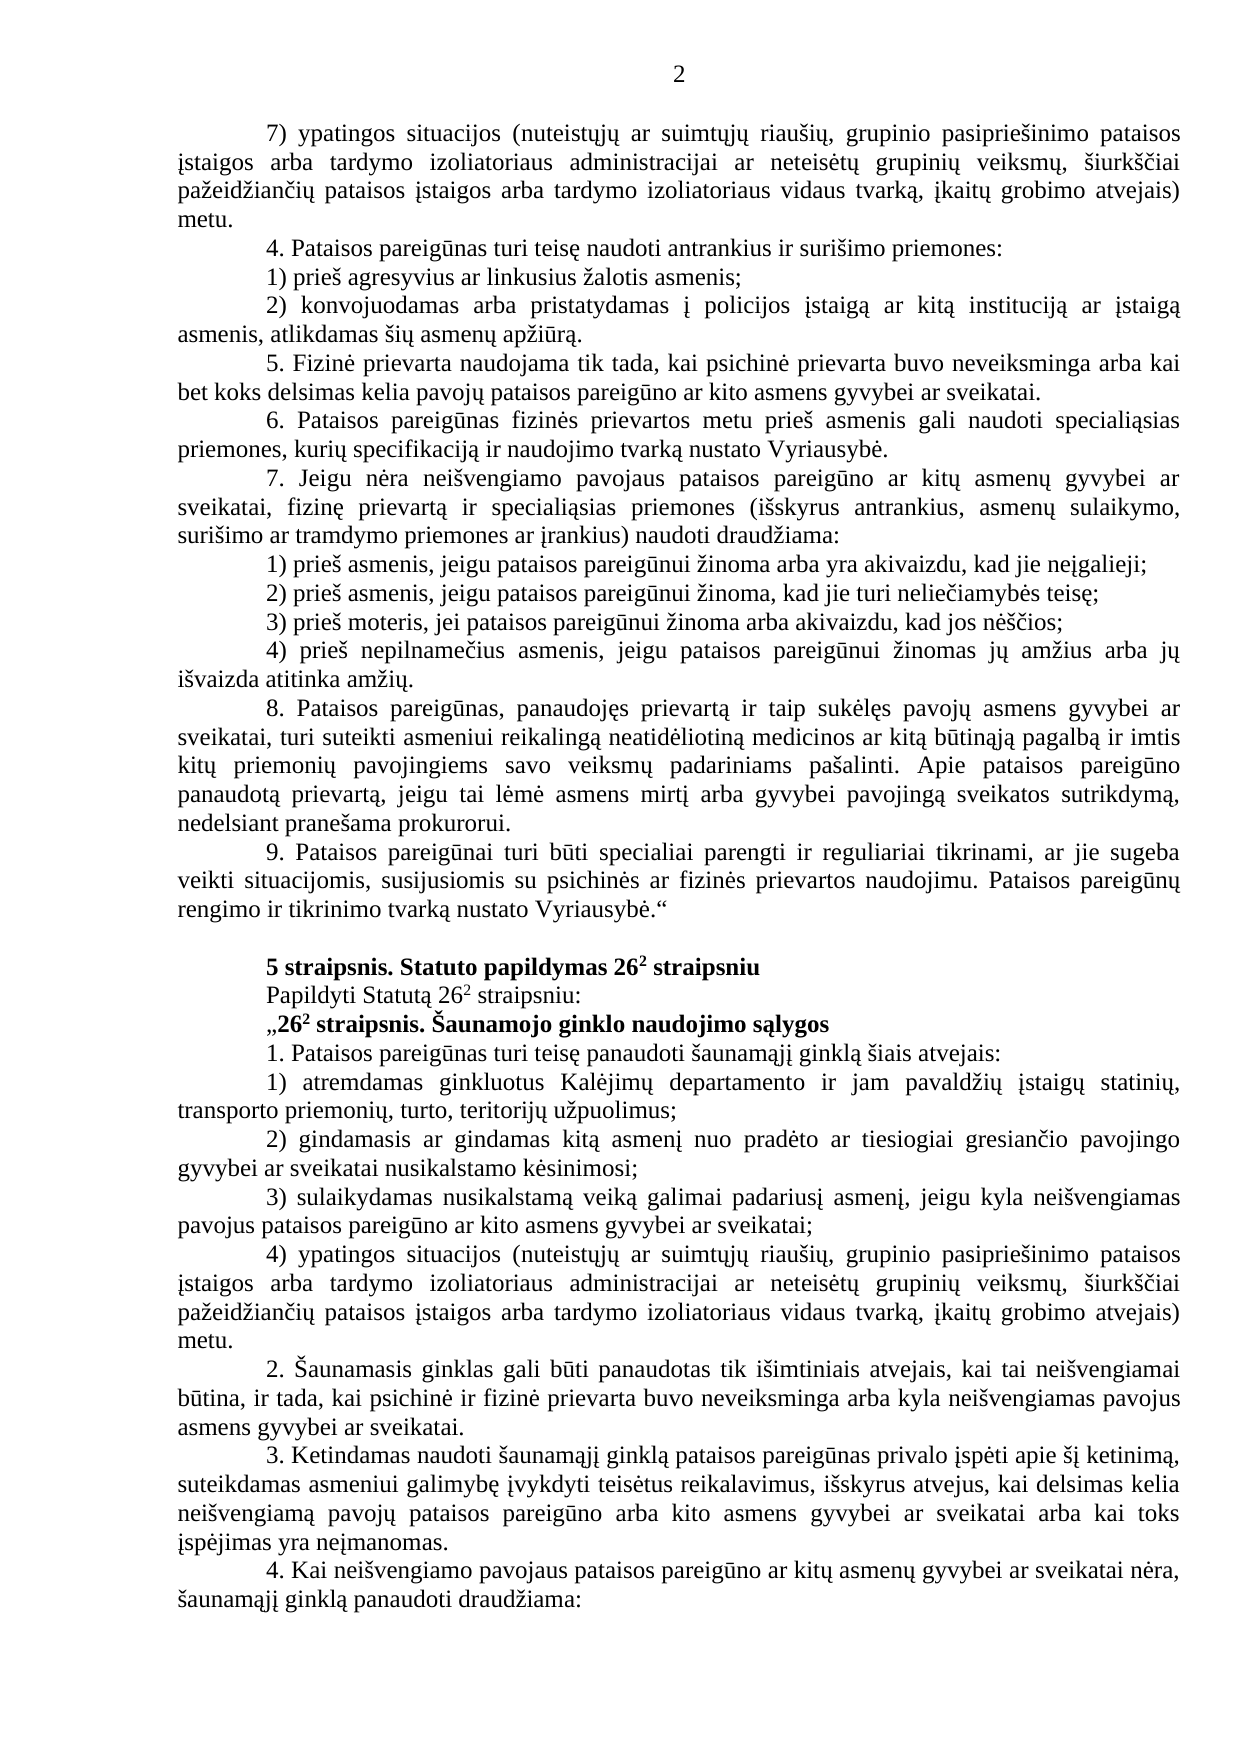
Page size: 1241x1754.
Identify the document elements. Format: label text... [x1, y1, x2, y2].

text 4. Kai neišvengiamo pavojaus pataisos pareigūno ar kitų asmenų gyvybei ar sveikatai nėra, šaunamąjį ginklą panaudoti draudžiama: [177, 1556, 1181, 1613]
text Papildyti Statutą 262 straipsniu: [177, 981, 1181, 1009]
text 4) prieš nepilnamečius asmenis, jeigu pataisos pareigūnui žinomas jų amžius arba jų išvaizda atitinka amžių. [177, 636, 1181, 693]
text 3. Ketindamas naudoti šaunamąjį ginklą pataisos pareigūnas privalo įspėti apie šį ketinimą, suteikdamas asmeniui galimybę įvykdyti teisėtus reikalavimus, išskyrus atvejus, kai delsimas kelia neišvengiamą pavojų pataisos pareigūno arba kito asmens gyvybei ar sveikatai arba kai toks įspėjimas yra neįmanomas. [177, 1441, 1181, 1556]
text 5 straipsnis. Statuto papildymas 262 straipsniu [177, 952, 1181, 981]
text 3) sulaikydamas nusikalstamą veiką galimai padariusį asmenį, jeigu kyla neišvengiamas pavojus pataisos pareigūno ar kito asmens gyvybei ar sveikatai; [177, 1182, 1181, 1239]
text 1) prieš asmenis, jeigu pataisos pareigūnui žinoma arba yra akivaizdu, kad jie neįgalieji; [177, 549, 1181, 578]
text 1) prieš agresyvius ar linkusius žalotis asmenis; [177, 262, 1181, 291]
text 2) gindamasis ar gindamas kitą asmenį nuo pradėto ar tiesiogiai gresiančio pavojingo gyvybei ar sveikatai nusikalstamo kėsinimosi; [177, 1124, 1181, 1182]
text 2) prieš asmenis, jeigu pataisos pareigūnui žinoma, kad jie turi neliečiamybės teisę; [177, 578, 1181, 607]
text 4. Pataisos pareigūnas turi teisę naudoti antrankius ir surišimo priemones: [177, 233, 1181, 262]
text 6. Pataisos pareigūnas fizinės prievartos metu prieš asmenis gali naudoti specialiąsias priemones, kurių specifikaciją ir naudojimo tvarką nustato Vyriausybė. [177, 406, 1181, 463]
text 8. Pataisos pareigūnas, panaudojęs prievartą ir taip sukėlęs pavojų asmens gyvybei ar sveikatai, turi suteikti asmeniui reikalingą neatidėliotiną medicinos ar kitą būtinąją pagalbą ir imtis kitų priemonių pavojingiems savo veiksmų padariniams pašalinti. Apie pataisos pareigūno panaudotą prievartą, jeigu tai lėmė asmens mirtį arba gyvybei pavojingą sveikatos sutrikdymą, nedelsiant pranešama prokurorui. [177, 693, 1181, 837]
text 2) konvojuodamas arba pristatydamas į policijos įstaigą ar kitą instituciją ar įstaigą asmenis, atlikdamas šių asmenų apžiūrą. [177, 291, 1181, 348]
text „262 straipsnis. Šaunamojo ginklo naudojimo sąlygos [177, 1009, 1181, 1038]
text 7. Jeigu nėra neišvengiamo pavojaus pataisos pareigūno ar kitų asmenų gyvybei ar sveikatai, fizinę prievartą ir specialiąsias priemones (išskyrus antrankius, asmenų sulaikymo, surišimo ar tramdymo priemones ar įrankius) naudoti draudžiama: [177, 463, 1181, 549]
text 2. Šaunamasis ginklas gali būti panaudotas tik išimtiniais atvejais, kai tai neišvengiamai būtina, ir tada, kai psichinė ir fizinė prievarta buvo neveiksminga arba kyla neišvengiamas pavojus asmens gyvybei ar sveikatai. [177, 1354, 1181, 1441]
text 3) prieš moteris, jei pataisos pareigūnui žinoma arba akivaizdu, kad jos nėščios; [177, 607, 1181, 636]
text 5. Fizinė prievarta naudojama tik tada, kai psichinė prievarta buvo neveiksminga arba kai bet koks delsimas kelia pavojų pataisos pareigūno ar kito asmens gyvybei ar sveikatai. [177, 348, 1181, 406]
text 7) ypatingos situacijos (nuteistųjų ar suimtųjų riaušių, grupinio pasipriešinimo pataisos įstaigos arba tardymo izoliatoriaus administracijai ar neteisėtų grupinių veiksmų, šiurkščiai pažeidžiančių pataisos įstaigos arba tardymo izoliatoriaus vidaus tvarką, įkaitų grobimo atvejais) metu. [177, 118, 1181, 233]
text 9. Pataisos pareigūnai turi būti specialiai parengti ir reguliariai tikrinami, ar jie sugeba veikti situacijomis, susijusiomis su psichinės ar fizinės prievartos naudojimu. Pataisos pareigūnų rengimo ir tikrinimo tvarką nustato Vyriausybė.“ [177, 837, 1181, 923]
text 1) atremdamas ginkluotus Kalėjimų departamento ir jam pavaldžių įstaigų statinių, transporto priemonių, turto, teritorijų užpuolimus; [177, 1067, 1181, 1124]
text 4) ypatingos situacijos (nuteistųjų ar suimtųjų riaušių, grupinio pasipriešinimo pataisos įstaigos arba tardymo izoliatoriaus administracijai ar neteisėtų grupinių veiksmų, šiurkščiai pažeidžiančių pataisos įstaigos arba tardymo izoliatoriaus vidaus tvarką, įkaitų grobimo atvejais) metu. [177, 1239, 1181, 1354]
text 1. Pataisos pareigūnas turi teisę panaudoti šaunamąjį ginklą šiais atvejais: [177, 1038, 1181, 1067]
